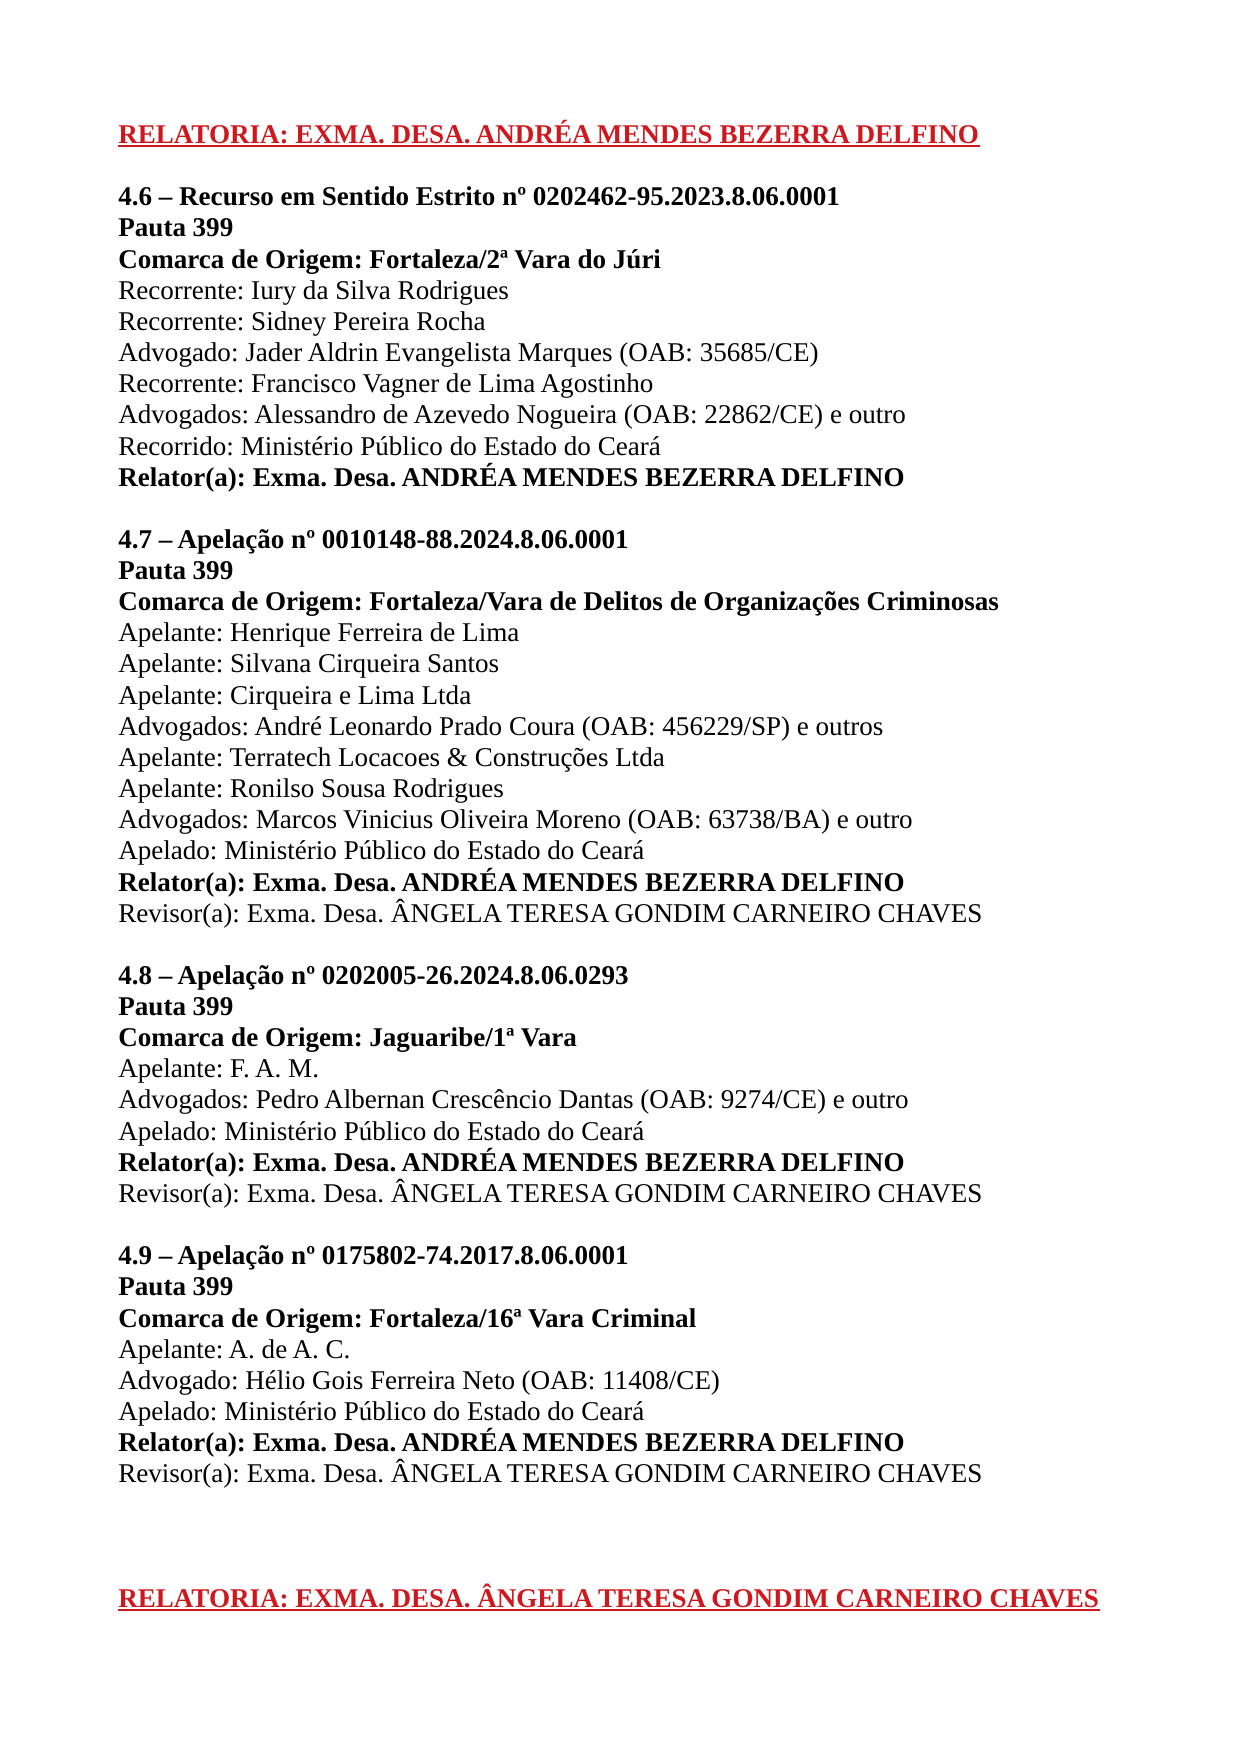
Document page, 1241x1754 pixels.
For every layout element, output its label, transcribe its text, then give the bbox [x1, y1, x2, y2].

text Advogado: Hélio Gois Ferreira Neto (OAB: 11408/CE) [118, 1364, 1122, 1395]
text Pauta 399 [118, 990, 1122, 1021]
text Recorrente: Iury da Silva Rodrigues [118, 274, 1122, 305]
text Apelante: F. A. M. [118, 1052, 1122, 1084]
text 4.8 – Apelação nº 0202005-26.2024.8.06.0293 [118, 959, 1122, 990]
text Advogados: Marcos Vinicius Oliveira Moreno (OAB: 63738/BA) e outro [118, 803, 1122, 834]
text Apelante: Ronilso Sousa Rodrigues [118, 772, 1122, 803]
text Apelante: Silvana Cirqueira Santos [118, 648, 1122, 679]
text Pauta 399 [118, 212, 1122, 243]
text RELATORIA: EXMA. DESA. ANDRÉA MENDES BEZERRA DELFINO [118, 118, 1122, 149]
text Comarca de Origem: Jaguaribe/1ª Vara [118, 1021, 1122, 1052]
text Pauta 399 [118, 554, 1122, 585]
text Recorrido: Ministério Público do Estado do Ceará [118, 429, 1122, 461]
text Comarca de Origem: Fortaleza/16ª Vara Criminal [118, 1302, 1122, 1333]
text Advogados: Pedro Albernan Crescêncio Dantas (OAB: 9274/CE) e outro [118, 1084, 1122, 1115]
text Apelante: Terratech Locacoes & Construções Ltda [118, 741, 1122, 772]
text Comarca de Origem: Fortaleza/Vara de Delitos de Organizações Criminosas [118, 585, 1122, 616]
text Advogados: Alessandro de Azevedo Nogueira (OAB: 22862/CE) e outro [118, 398, 1122, 429]
text Apelado: Ministério Público do Estado do Ceará [118, 834, 1122, 866]
text Comarca de Origem: Fortaleza/2ª Vara do Júri [118, 243, 1122, 274]
text Revisor(a): Exma. Desa. ÂNGELA TERESA GONDIM CARNEIRO CHAVES [118, 897, 1122, 928]
text Relator(a): Exma. Desa. ANDRÉA MENDES BEZERRA DELFINO [118, 461, 1122, 492]
text RELATORIA: EXMA. DESA. ÂNGELA TERESA GONDIM CARNEIRO CHAVES [118, 1582, 1122, 1613]
text Advogados: André Leonardo Prado Coura (OAB: 456229/SP) e outros [118, 710, 1122, 741]
text Recorrente: Sidney Pereira Rocha [118, 305, 1122, 336]
text Apelado: Ministério Público do Estado do Ceará [118, 1115, 1122, 1146]
text Relator(a): Exma. Desa. ANDRÉA MENDES BEZERRA DELFINO [118, 1146, 1122, 1177]
text Revisor(a): Exma. Desa. ÂNGELA TERESA GONDIM CARNEIRO CHAVES [118, 1457, 1122, 1488]
text Relator(a): Exma. Desa. ANDRÉA MENDES BEZERRA DELFINO [118, 1426, 1122, 1457]
text Apelante: A. de A. C. [118, 1333, 1122, 1364]
text Pauta 399 [118, 1271, 1122, 1302]
text Apelante: Henrique Ferreira de Lima [118, 616, 1122, 648]
text Apelado: Ministério Público do Estado do Ceará [118, 1395, 1122, 1426]
text 4.6 – Recurso em Sentido Estrito nº 0202462-95.2023.8.06.0001 [118, 180, 1122, 212]
text Revisor(a): Exma. Desa. ÂNGELA TERESA GONDIM CARNEIRO CHAVES [118, 1177, 1122, 1208]
text Recorrente: Francisco Vagner de Lima Agostinho [118, 367, 1122, 398]
text Advogado: Jader Aldrin Evangelista Marques (OAB: 35685/CE) [118, 336, 1122, 367]
text Apelante: Cirqueira e Lima Ltda [118, 679, 1122, 710]
text 4.9 – Apelação nº 0175802-74.2017.8.06.0001 [118, 1239, 1122, 1271]
text Relator(a): Exma. Desa. ANDRÉA MENDES BEZERRA DELFINO [118, 866, 1122, 897]
text 4.7 – Apelação nº 0010148-88.2024.8.06.0001 [118, 523, 1122, 554]
